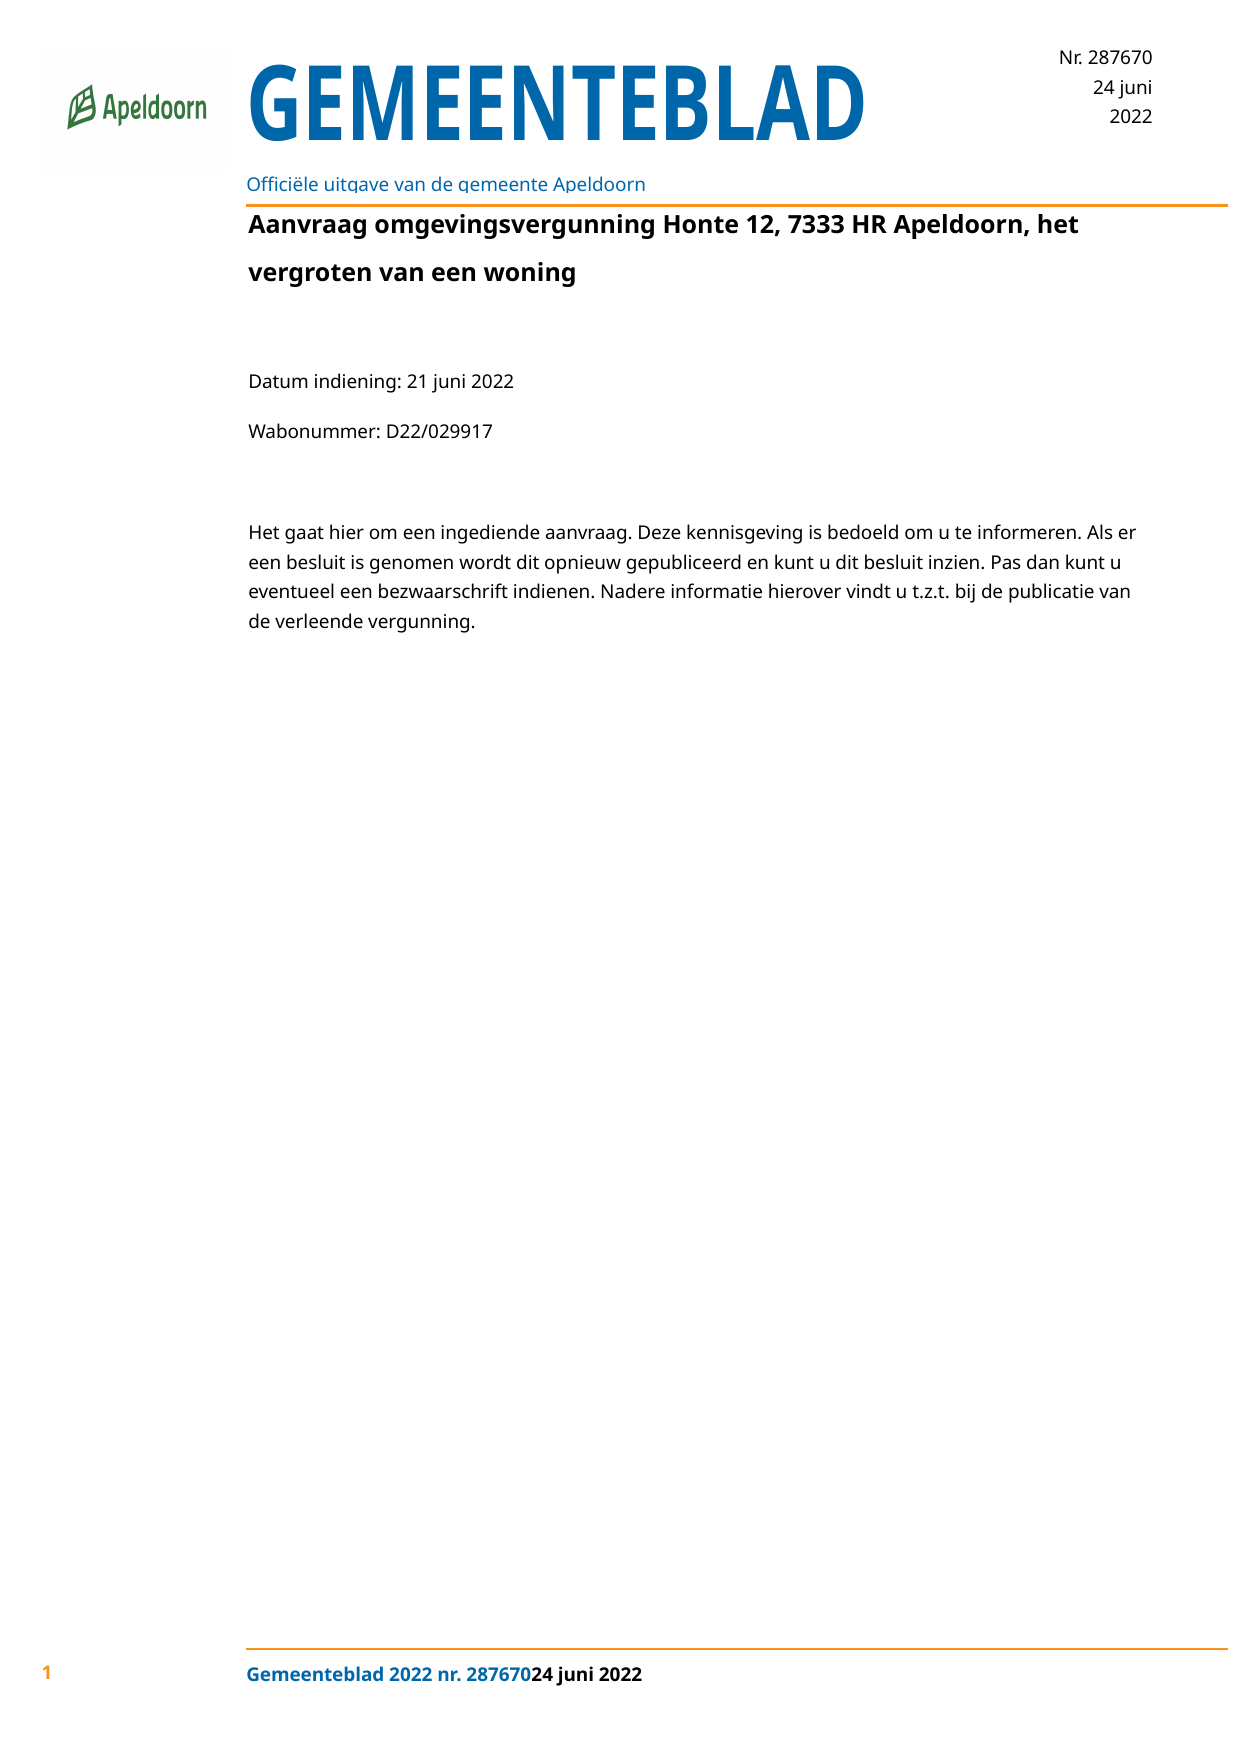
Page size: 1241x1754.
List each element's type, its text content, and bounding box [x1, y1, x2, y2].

picture [41, 47, 231, 172]
text Datum indiening: 21 juni 2022 [248, 368, 1152, 394]
text Aanvraag omgevingsvergunning Honte 12, 7333 HR Apeldoorn, het vergroten van een woning [248, 207, 1152, 288]
text Wabonummer: D22/029917 [248, 419, 1152, 444]
text Het gaat hier om een ingediende aanvraag. Deze kennisgeving is bedoeld om u te informeren. Als er een besluit is genomen wordt dit opnieuw gepubliceerd en kunt u dit besluit inzien. Pas dan kunt u eventueel een bezwaarschrift indienen. Nadere informatie hierover vindt u t.z.t. bij de publicatie van de verleende vergunning. [248, 519, 1152, 634]
